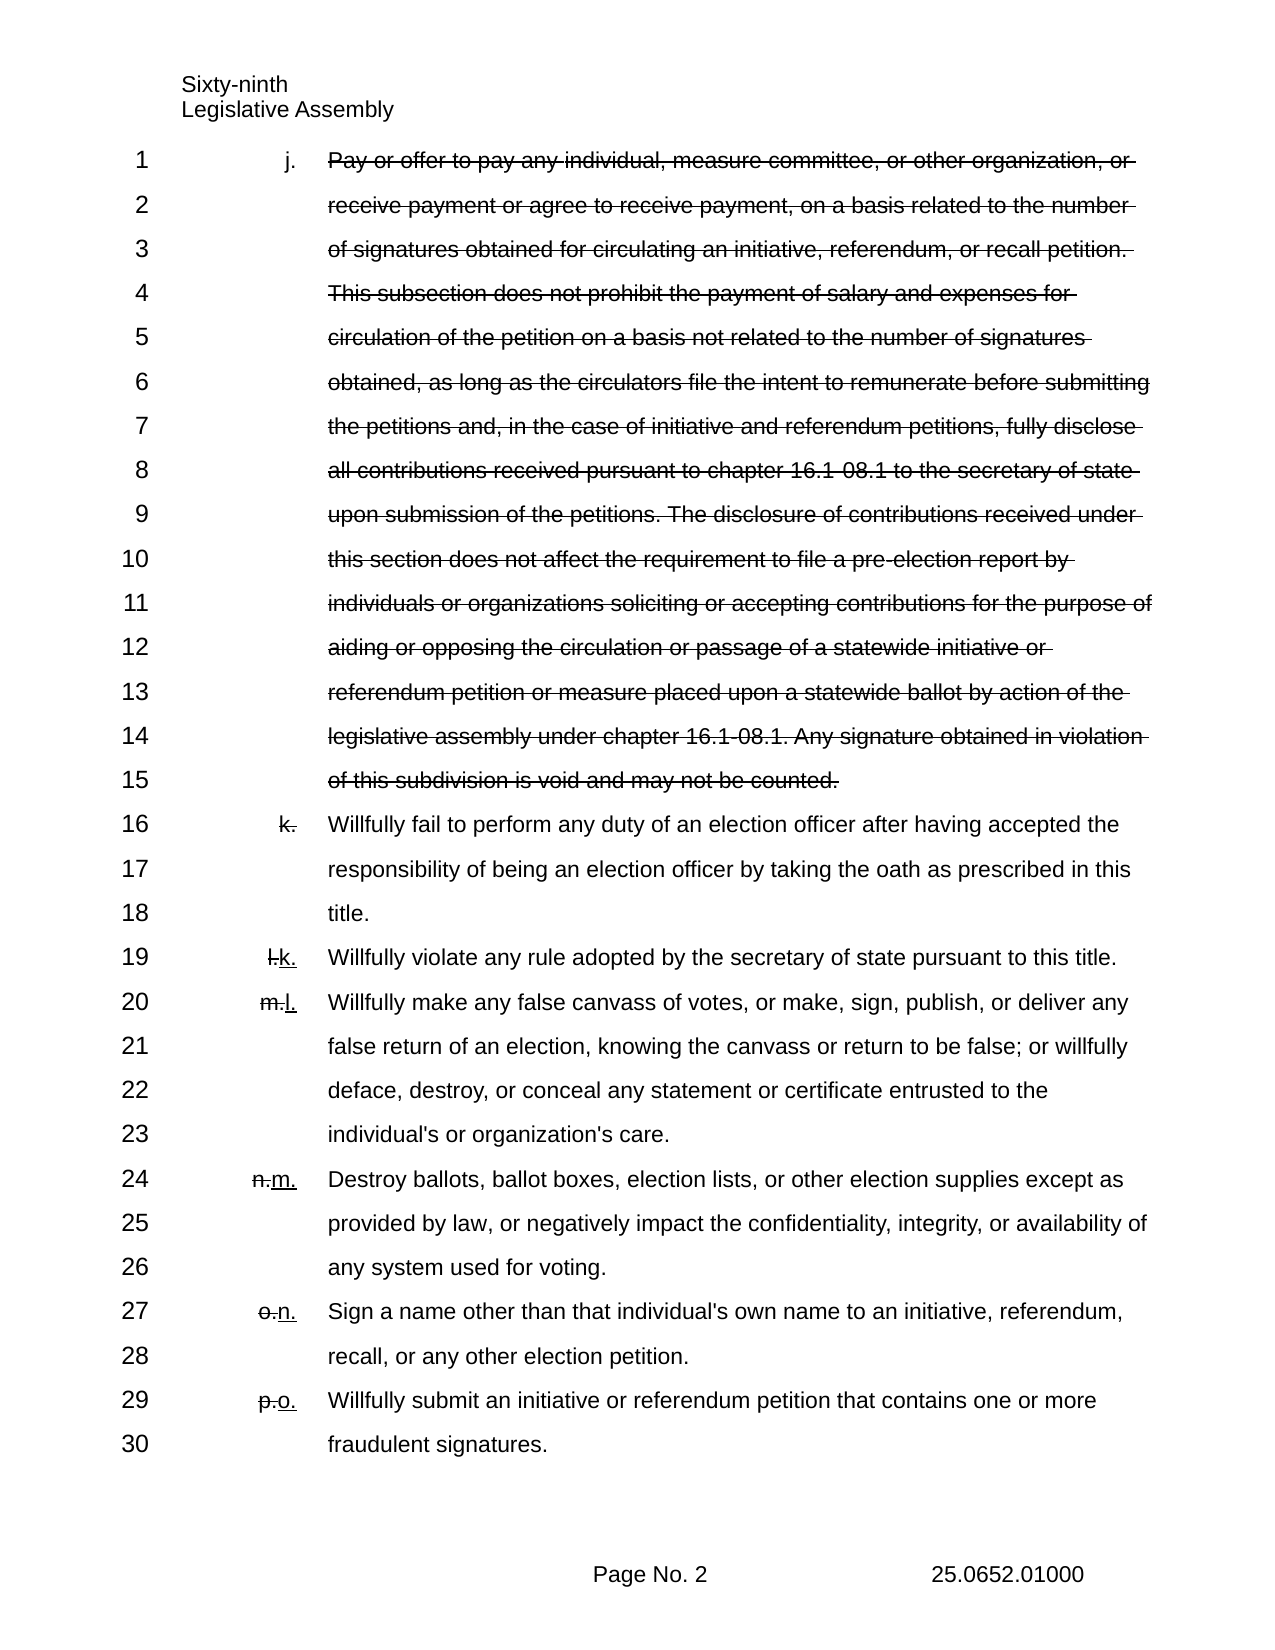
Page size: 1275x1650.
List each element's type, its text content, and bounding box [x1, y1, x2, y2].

text n.m. Destroy ballots, ballot boxes, election lists, or other election supplies except as provided by law, or negatively impact the confidentiality, integrity, or availability of any system used for voting. [181, 1152, 1154, 1284]
text j. Pay or offer to pay any individual, measure committee, or other organization, or receive payment or agree to receive payment, on a basis related to the number of signatures obtained for circulating an initiative, referendum, or recall petition. This subsection does not prohibit the payment of salary and expenses for circulation of the petition on a basis not related to the number of signatures obtained, as long as the circulators file the intent to remunerate before submitting the petitions and, in the case of initiative and referendum petitions, fully disclose all contributions received pursuant to chapter 16.1‑08.1 to the secretary of state upon submission of the petitions. The disclosure of contributions received under this section does not affect the requirement to file a pre‑election report by individuals or organizations soliciting or accepting contributions for the purpose of aiding or opposing the circulation or passage of a statewide initiative or referendum petition or measure placed upon a statewide ballot by action of the legislative assembly under chapter 16.1‑08.1. Any signature obtained in violation of this subdivision is void and may not be counted. [181, 133, 1154, 797]
text l.k. Willfully violate any rule adopted by the secretary of state pursuant to this title. [181, 930, 1154, 974]
text k. Willfully fail to perform any duty of an election officer after having accepted the responsibility of being an election officer by taking the oath as prescribed in this title. [181, 797, 1154, 930]
text p.o. Willfully submit an initiative or referendum petition that contains one or more fraudulent signatures. [181, 1373, 1154, 1461]
text m.l. Willfully make any false canvass of votes, or make, sign, publish, or deliver any false return of an election, knowing the canvass or return to be false; or willfully deface, destroy, or conceal any statement or certificate entrusted to the individual's or organization's care. [181, 974, 1154, 1152]
text o.n. Sign a name other than that individual's own name to an initiative, referendum, recall, or any other election petition. [181, 1284, 1154, 1373]
